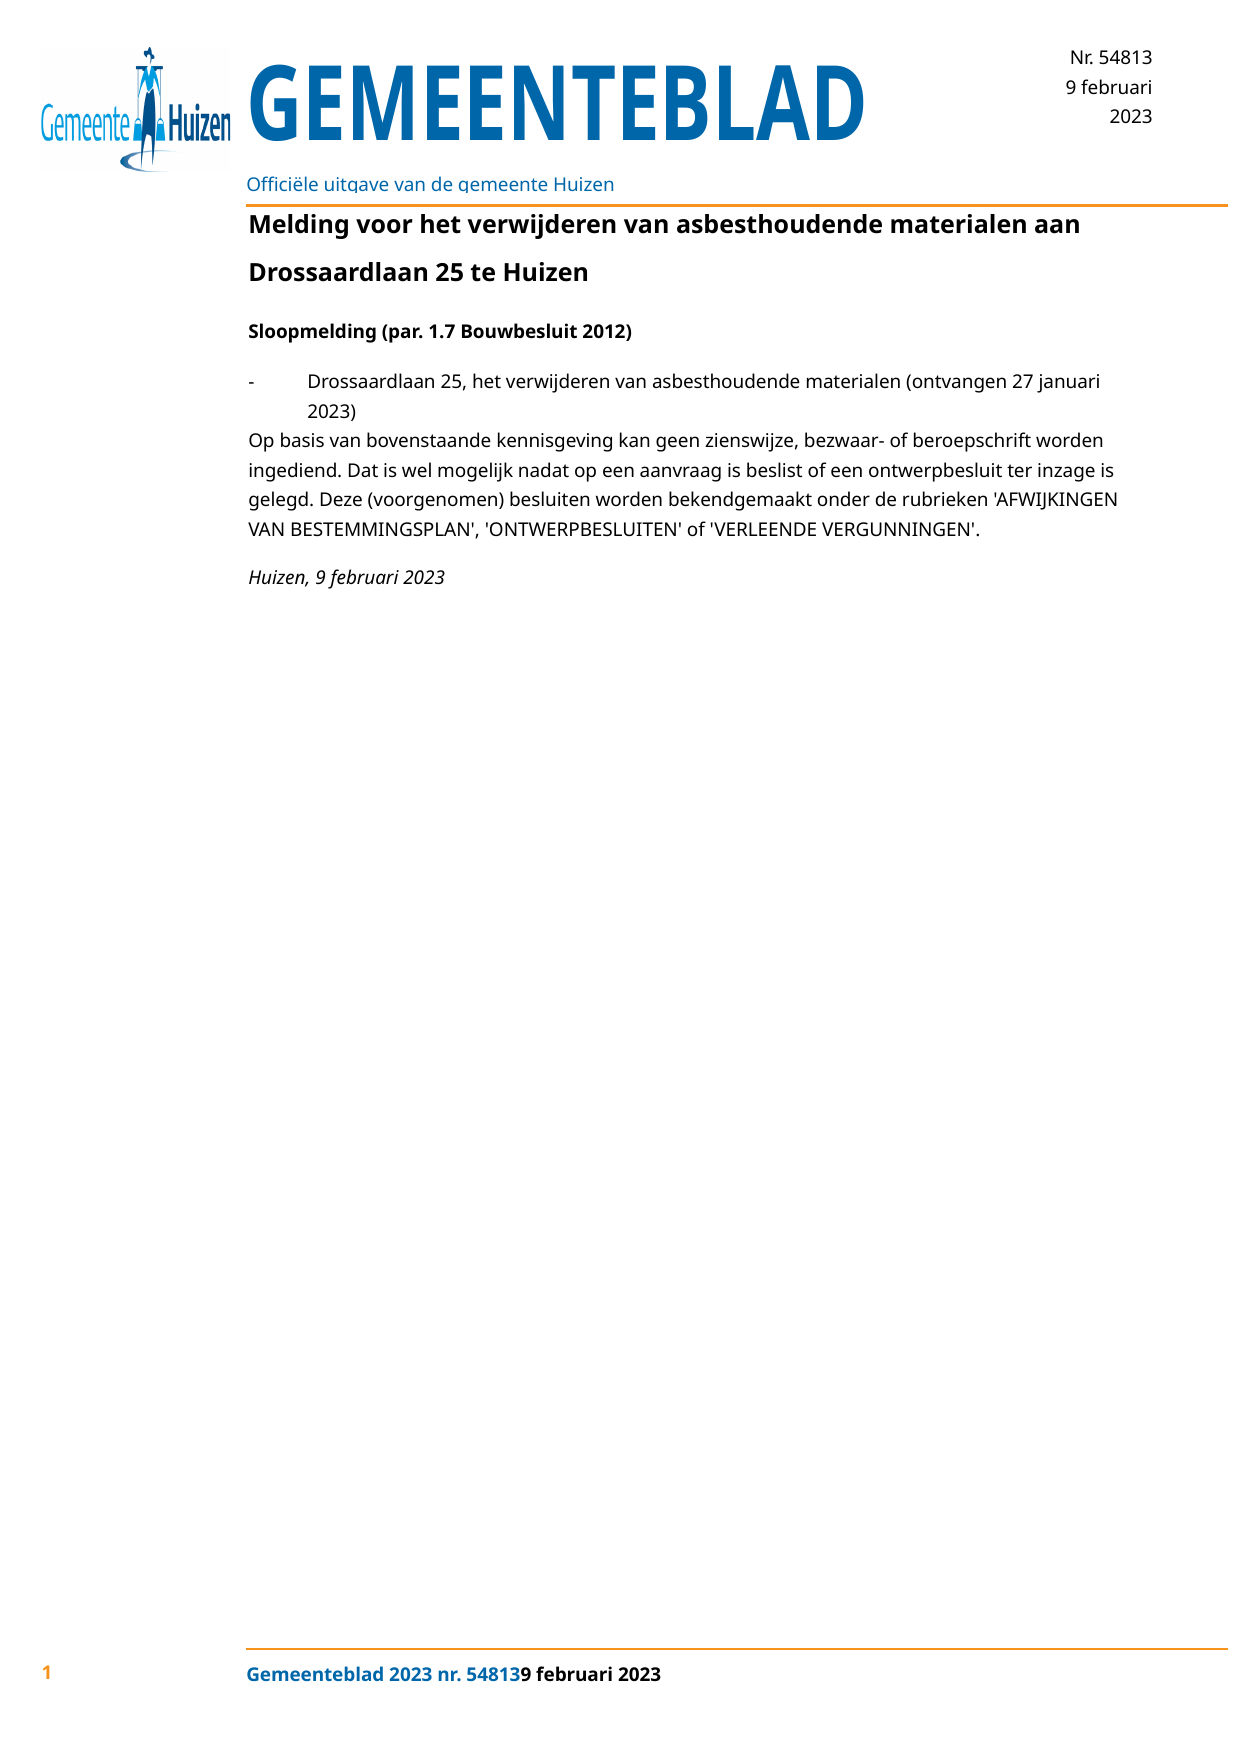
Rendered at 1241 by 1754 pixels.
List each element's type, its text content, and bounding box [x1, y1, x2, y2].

text Op basis van bovenstaande kennisgeving kan geen zienswijze, bezwaar- of beroepschrift worden ingediend. Dat is wel mogelijk nadat op een aanvraag is beslist of een ontwerpbesluit ter inzage is gelegd. Deze (voorgenomen) besluiten worden bekendgemaakt onder de rubrieken 'AFWIJKINGEN VAN BESTEMMINGSPLAN', 'ONTWERPBESLUITEN' of 'VERLEENDE VERGUNNINGEN'. [248, 427, 1152, 542]
text Huizen, 9 februari 2023 [248, 564, 1152, 590]
picture [41, 47, 231, 172]
text Sloopmelding (par. 1.7 Bouwbesluit 2012) [248, 318, 1152, 344]
text Melding voor het verwijderen van asbesthoudende materialen aan Drossaardlaan 25 te Huizen [248, 207, 1152, 288]
list Drossaardlaan 25, het verwijderen van asbesthoudende materialen (ontvangen 27 januari 2023) [248, 368, 1152, 424]
